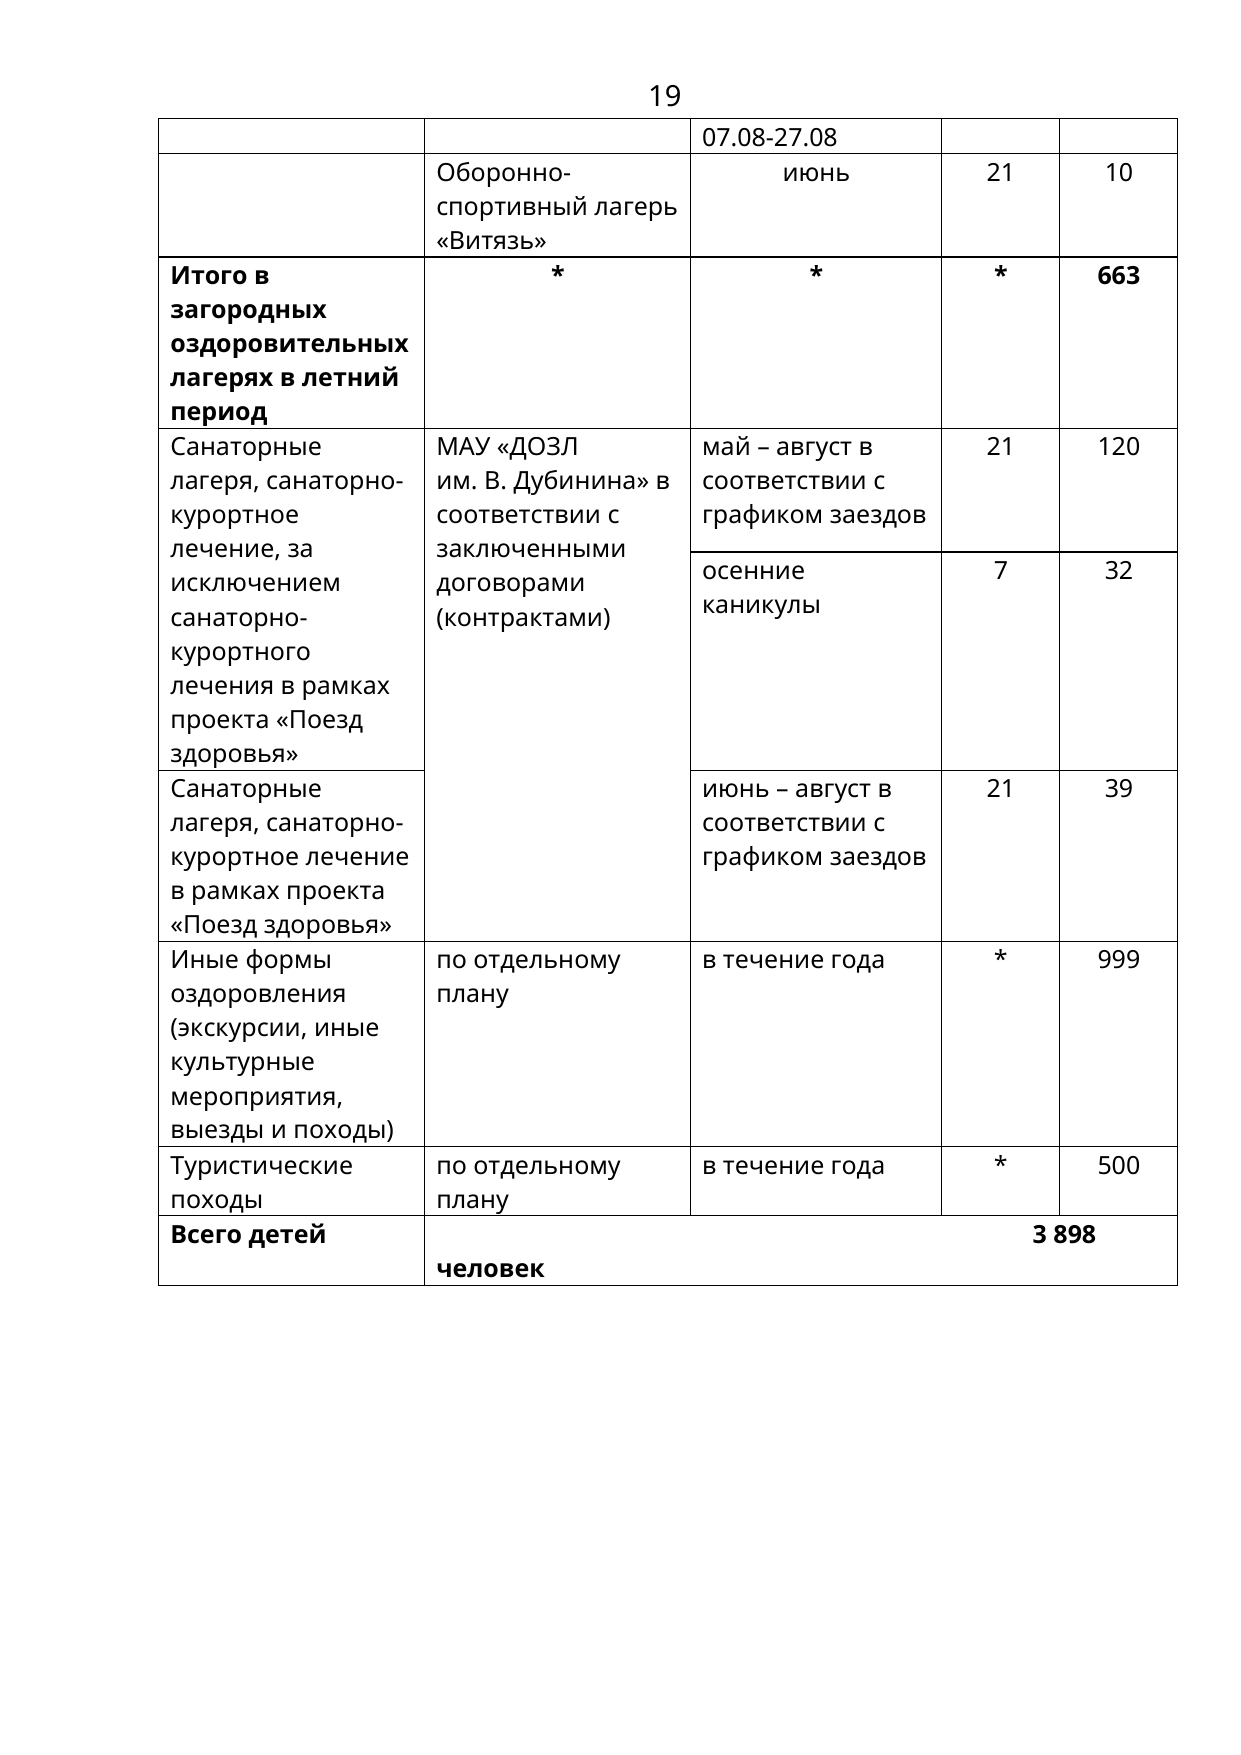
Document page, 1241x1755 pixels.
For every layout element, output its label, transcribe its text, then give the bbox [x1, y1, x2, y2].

table_cell * [691, 258, 941, 428]
table_cell 32 [1060, 553, 1177, 769]
table_cell 999 [1060, 942, 1177, 1146]
table_cell 663 [1060, 258, 1177, 428]
table_cell * [942, 258, 1059, 428]
table_cell по отдельному плану [425, 942, 690, 1146]
table_cell 10 [1060, 154, 1177, 256]
table_cell 07.08-27.08 [691, 119, 941, 153]
table_cell Санаторные лагеря, санаторно-курортное лечение, за исключением санаторно-курортного лечения в рамках проекта «Поезд здоровья» [159, 429, 424, 769]
table_cell Итого в загородных оздоровительных лагерях в летний период [159, 258, 424, 428]
table_cell Всего детей [159, 1216, 424, 1284]
table_cell в течение года [691, 942, 941, 1146]
table_cell 21 [942, 154, 1059, 256]
table_cell 120 [1060, 429, 1177, 551]
table_cell июнь [691, 154, 941, 256]
table_cell [425, 119, 690, 153]
table_cell МАУ «ДОЗЛ им. В. Дубинина» в соответствии с заключенными договорами (контрактами) [425, 429, 690, 941]
table_cell 21 [942, 429, 1059, 551]
table_cell май – август в соответствии с графиком заездов [691, 429, 941, 551]
table_cell [1060, 119, 1177, 153]
table_cell * [942, 1147, 1059, 1215]
table_cell Санаторные лагеря, санаторно-курортное лечение в рамках проекта «Поезд здоровья» [159, 771, 424, 941]
table_cell Туристические походы [159, 1147, 424, 1215]
table_cell осенние каникулы [691, 553, 941, 769]
table_cell 3 898 человек [425, 1216, 1177, 1284]
table_cell 500 [1060, 1147, 1177, 1215]
table_cell 39 [1060, 771, 1177, 941]
table_cell 21 [942, 771, 1059, 941]
table_cell июнь – август в соответствии с графиком заездов [691, 771, 941, 941]
table_cell [159, 119, 424, 153]
table_cell * [425, 258, 690, 428]
table_cell [159, 154, 424, 256]
table_cell [942, 119, 1059, 153]
table_cell 7 [942, 553, 1059, 769]
table_cell * [942, 942, 1059, 1146]
table_cell Иные формы оздоровления (экскурсии, иные культурные мероприятия, выезды и походы) [159, 942, 424, 1146]
table_cell Оборонно-спортивный лагерь «Витязь» [425, 154, 690, 256]
table_cell в течение года [691, 1147, 941, 1215]
table_cell по отдельному плану [425, 1147, 690, 1215]
